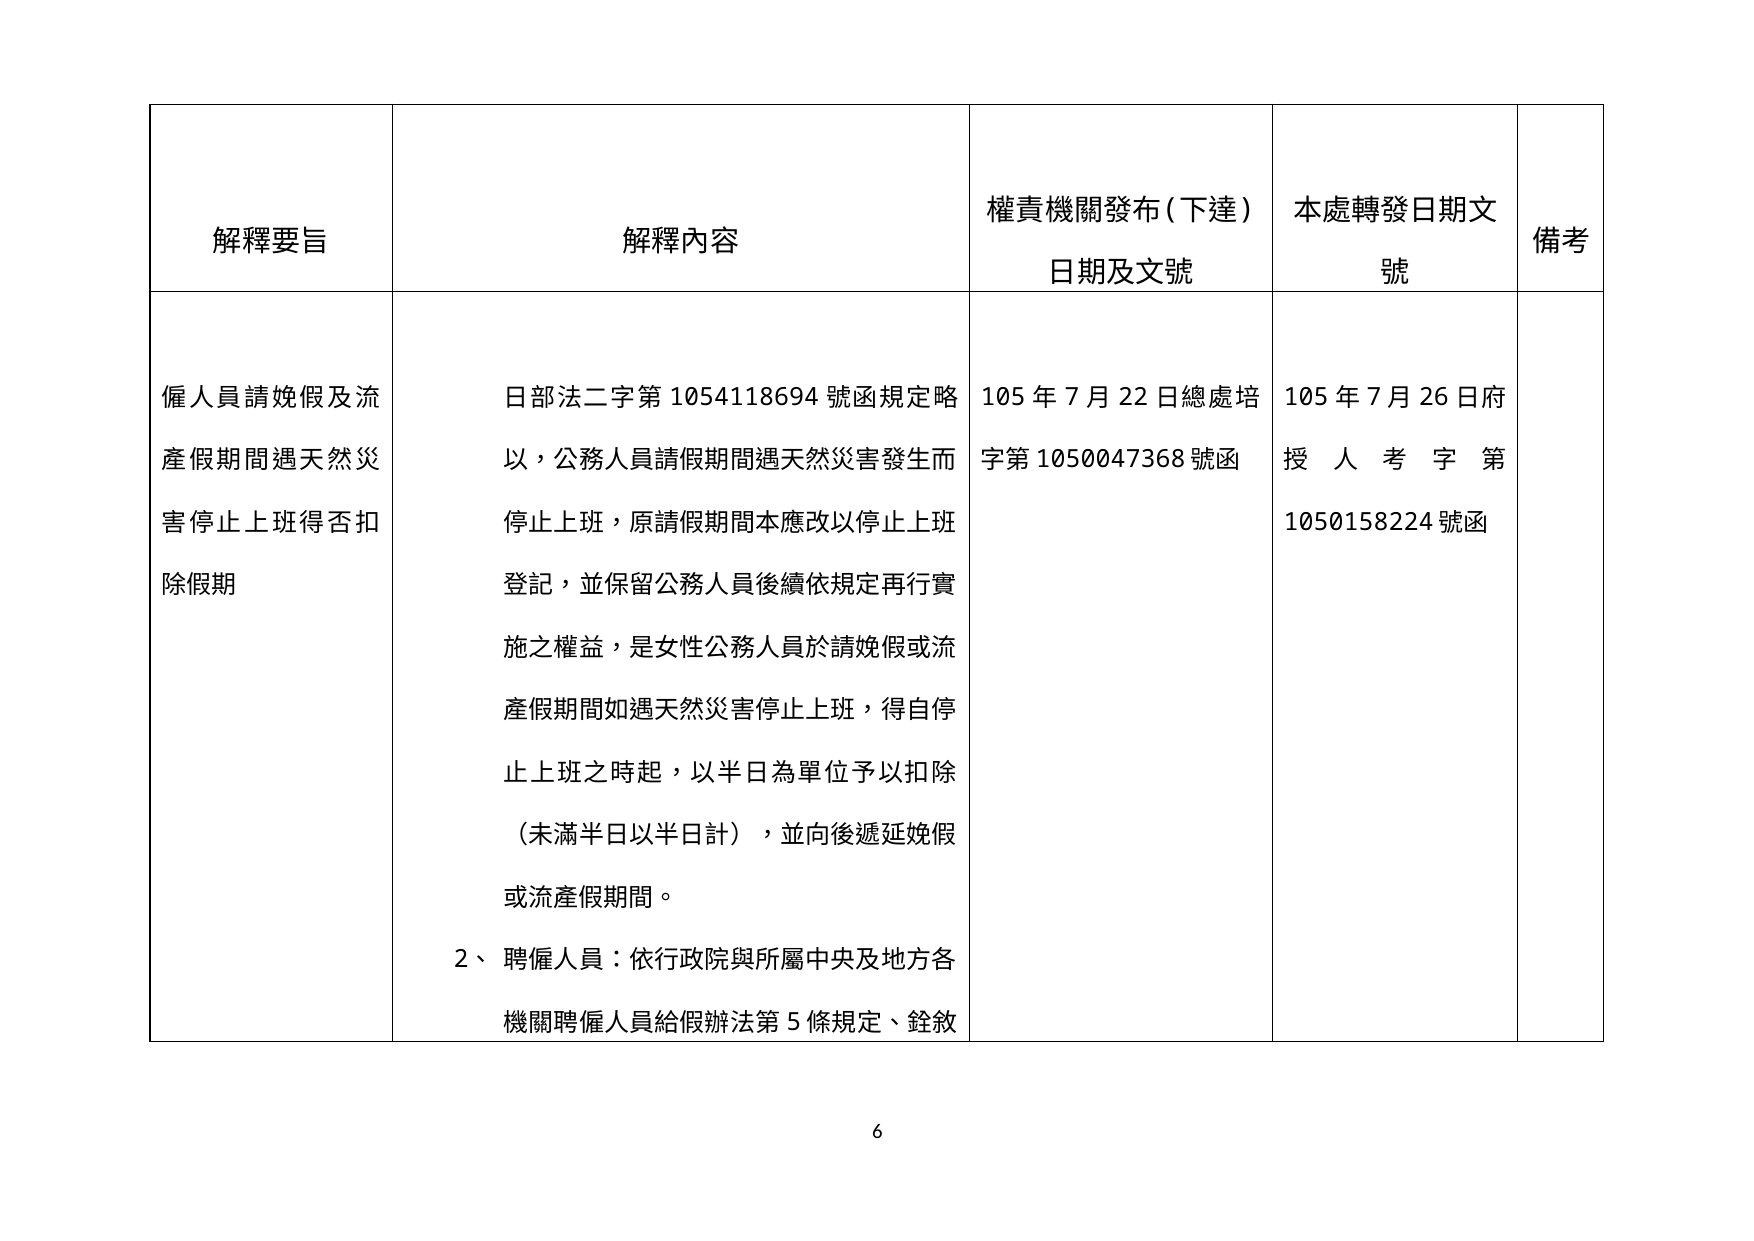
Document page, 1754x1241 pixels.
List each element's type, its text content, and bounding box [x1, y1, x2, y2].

table_header 解釋內容 [393, 105, 969, 291]
table_cell 僱人員請娩假及流產假期間遇天然災害停止上班得否扣除假期 [151, 292, 392, 1041]
table_header 本處轉發日期文號 [1273, 105, 1517, 291]
table_header 權責機關發布(下達)日期及文號 [970, 105, 1272, 291]
table_cell 日部法二字第1054118694號函規定略以，公務人員請假期間遇天然災害發生而停止上班，原請假期間本應改以停止上班登記，並保留公務人員後續依規定再行實施之權益，是女性公務人員於請娩假或流產假期間如遇天然災害停止上班，得自停止上班之時起，以半日為單位予以扣除（未滿半日以半日計），並向後遞延娩假或流產假期間。 聘僱人員：依行政院與所屬中央及地方各機關聘僱人員給假辦法第5條規定、銓敘 [393, 292, 969, 1041]
table_cell 105年7月22日總處培字第1050047368號函 [970, 292, 1272, 1041]
table_header 解釋要旨 [151, 105, 392, 291]
table_header 備考 [1518, 105, 1603, 291]
table_cell 105年7月26日府授人考字第1050158224號函 [1273, 292, 1517, 1041]
table_cell [1518, 292, 1603, 1041]
